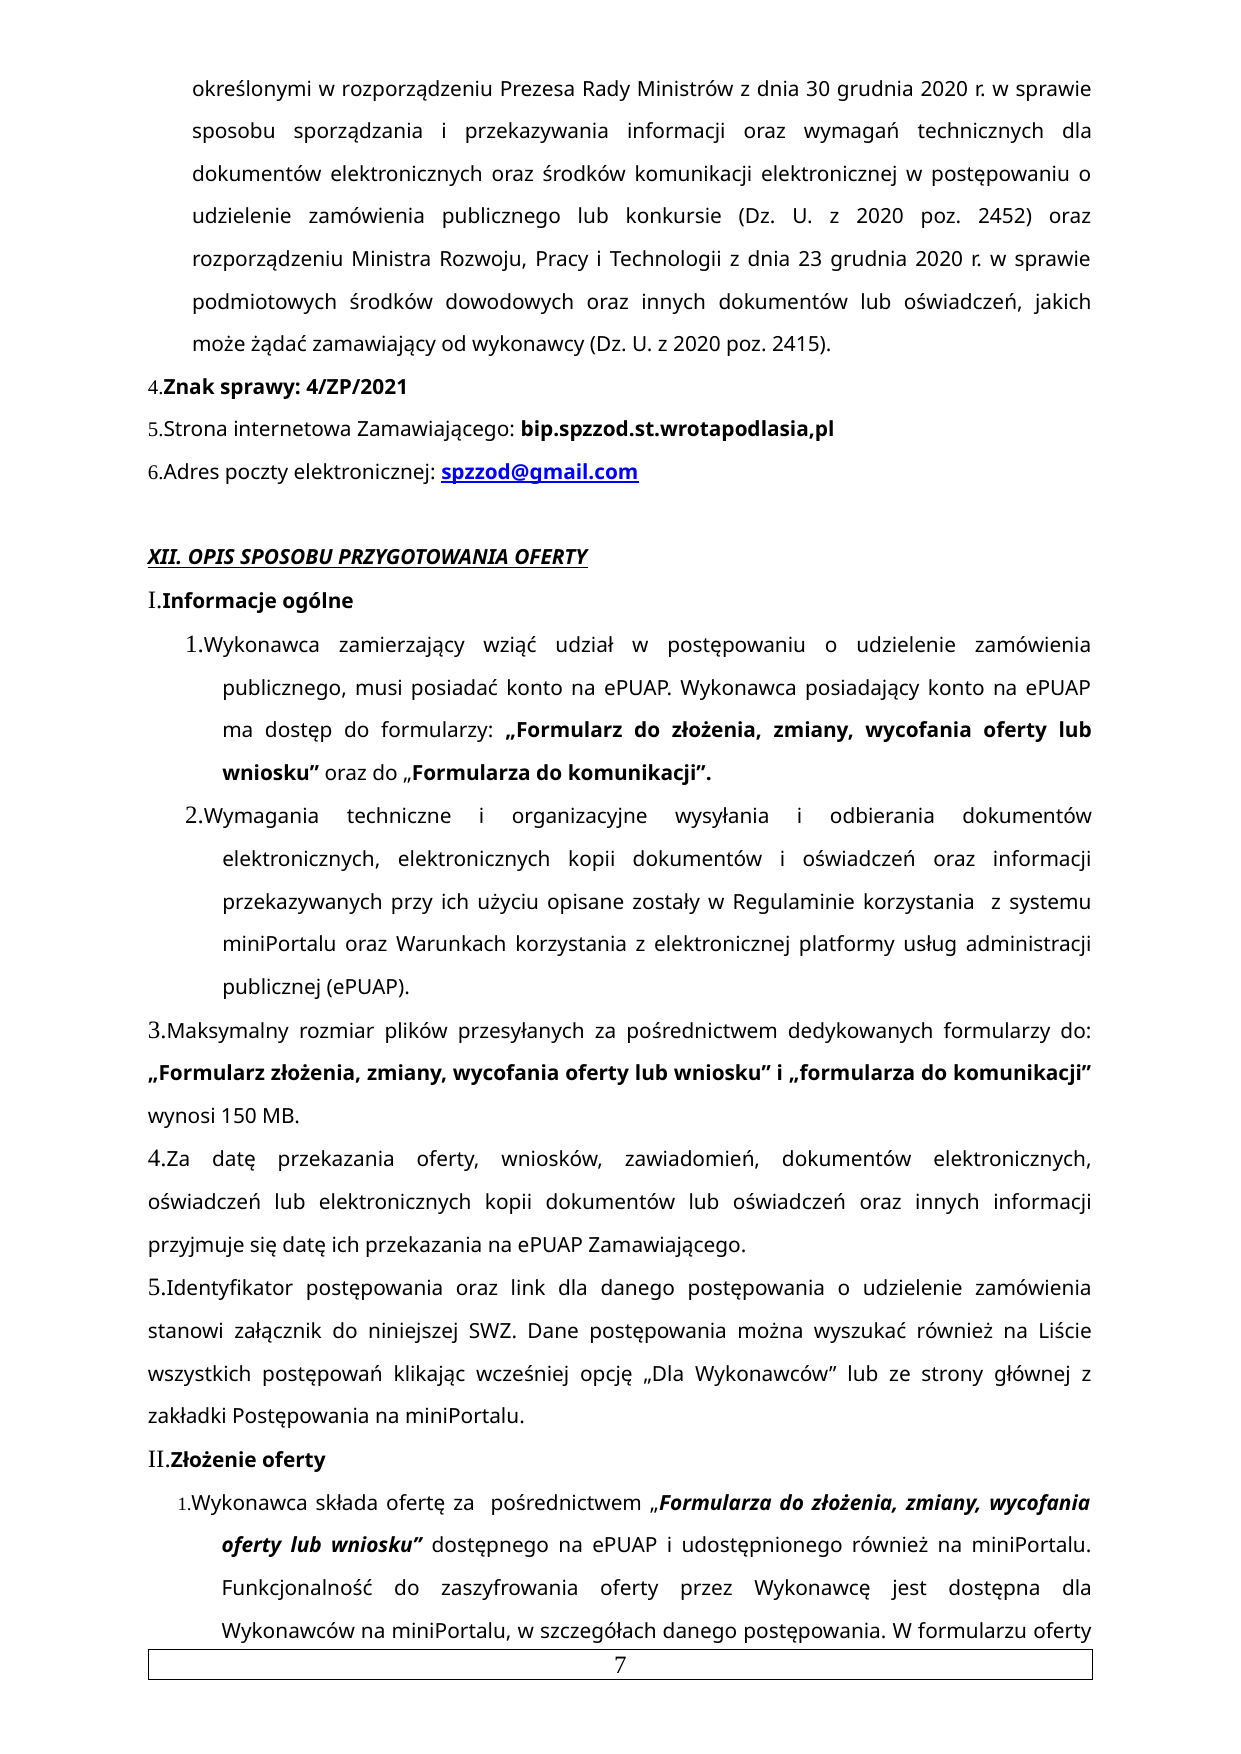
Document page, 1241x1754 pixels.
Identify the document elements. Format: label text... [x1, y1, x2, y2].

text XII. OPIS SPOSOBU PRZYGOTOWANIA OFERTY [148, 542, 1005, 571]
list Za datę przekazania oferty, wniosków, zawiadomień, dokumentów elektronicznych, oświadczeń lub elektronicznych kopii dokumentów lub oświadczeń oraz innych informacji przyjmuje się datę ich przekazania na ePUAP Zamawiającego. [148, 1143, 1093, 1258]
list Wykonawca składa ofertę za pośrednictwem „Formularza do złożenia, zmiany, wycofania oferty lub wniosku” dostępnego na ePUAP i udostępnionego również na miniPortalu. Funkcjonalność do zaszyfrowania oferty przez Wykonawcę jest dostępna dla Wykonawców na miniPortalu, w szczegółach danego postępowania. W formularzu oferty [177, 1488, 1093, 1644]
list Maksymalny rozmiar plików przesyłanych za pośrednictwem dedykowanych formularzy do: „Formularz złożenia, zmiany, wycofania oferty lub wniosku” i „formularza do komunikacji” wynosi 150 MB. [148, 1015, 1093, 1129]
list Złożenie oferty [148, 1444, 1093, 1473]
list Wymagania techniczne i organizacyjne wysyłania i odbierania dokumentów elektronicznych, elektronicznych kopii dokumentów i oświadczeń oraz informacji przekazywanych przy ich użyciu opisane zostały w Regulaminie korzystania z systemu miniPortalu oraz Warunkach korzystania z elektronicznej platformy usług administracji publicznej (ePUAP). [185, 801, 1093, 1001]
list Strona internetowa Zamawiającego: bip.spzzod.st.wrotapodlasia,pl [148, 414, 1093, 443]
list Informacje ogólne [148, 585, 1093, 614]
list Znak sprawy: 4/ZP/2021 [148, 372, 1093, 400]
list określonymi w rozporządzeniu Prezesa Rady Ministrów z dnia 30 grudnia 2020 r. w sprawie sposobu sporządzania i przekazywania informacji oraz wymagań technicznych dla dokumentów elektronicznych oraz środków komunikacji elektronicznej w postępowaniu o udzielenie zamówienia publicznego lub konkursie (Dz. U. z 2020 poz. 2452) oraz rozporządzeniu Ministra Rozwoju, Pracy i Technologii z dnia 23 grudnia 2020 r. w sprawie podmiotowych środków dowodowych oraz innych dokumentów lub oświadczeń, jakich może żądać zamawiający od wykonawcy (Dz. U. z 2020 poz. 2415). [148, 74, 1093, 358]
list Adres poczty elektronicznej: spzzod@gmail.com [148, 457, 1093, 486]
list Wykonawca zamierzający wziąć udział w postępowaniu o udzielenie zamówienia publicznego, musi posiadać konto na ePUAP. Wykonawca posiadający konto na ePUAP ma dostęp do formularzy: „Formularz do złożenia, zmiany, wycofania oferty lub wniosku” oraz do „Formularza do komunikacji”. [185, 629, 1093, 786]
list Identyfikator postępowania oraz link dla danego postępowania o udzielenie zamówienia stanowi załącznik do niniejszej SWZ. Dane postępowania można wyszukać również na Liście wszystkich postępowań klikając wcześniej opcję „Dla Wykonawców” lub ze strony głównej z zakładki Postępowania na miniPortalu. [148, 1272, 1093, 1430]
